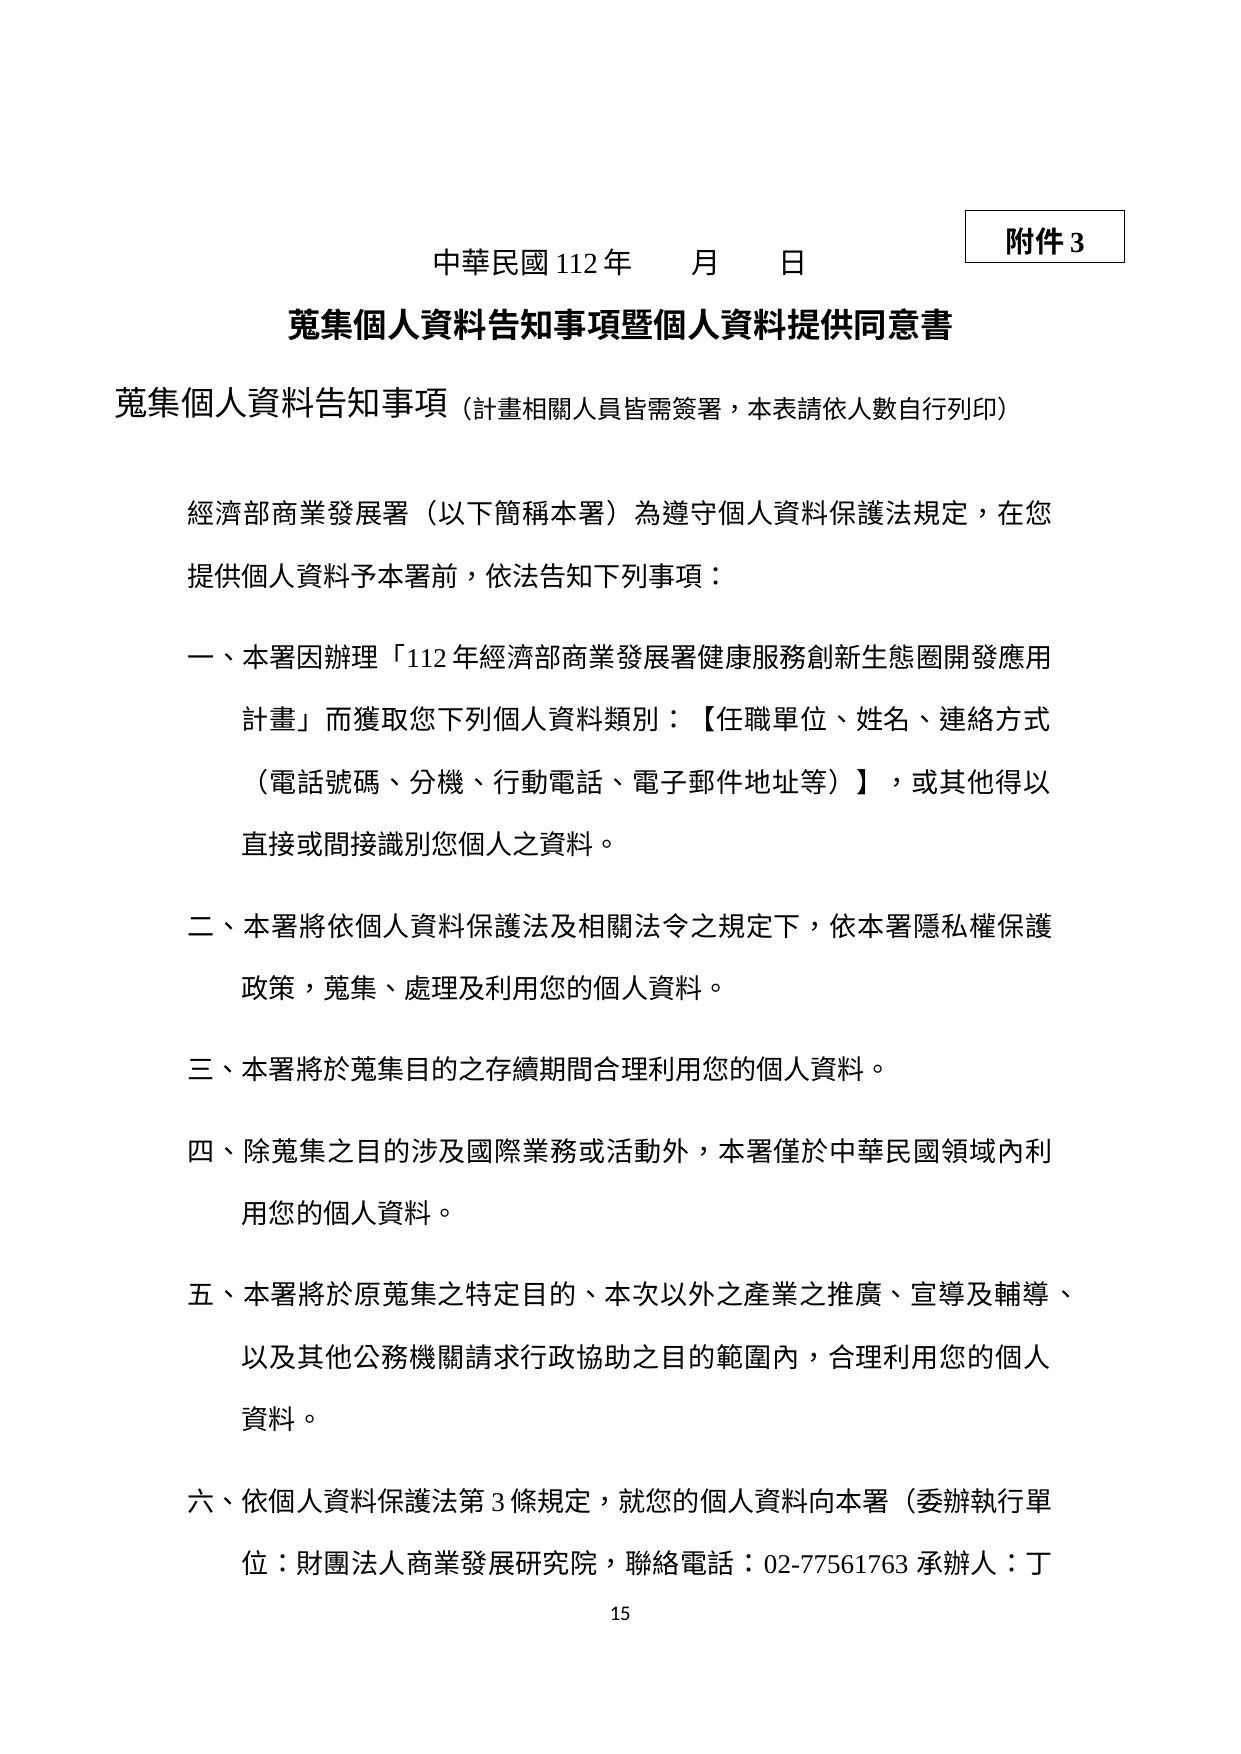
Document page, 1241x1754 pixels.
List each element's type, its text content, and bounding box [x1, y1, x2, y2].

text 五、本署將於原蒐集之特定目的、本次以外之產業之推廣、宣導及輔導、以及其他公務機關請求行政協助之目的範圍內，合理利用您的個人資料。 [187, 1251, 1053, 1439]
text 二、本署將依個人資料保護法及相關法令之規定下，依本署隱私權保護政策，蒐集、處理及利用您的個人資料。 [187, 883, 1053, 1008]
text 附件3 [981, 219, 1109, 254]
text 中華民國112年 月 日 [187, 219, 1053, 282]
subtitle 蒐集個人資料告知事項暨個人資料提供同意書 [187, 282, 1053, 344]
text 一、本署因辦理「112年經濟部商業發展署健康服務創新生態圈開發應用計畫」而獲取您下列個人資料類別：【任職單位、姓名、連絡方式（電話號碼、分機、行動電話、電子郵件地址等）】，或其他得以直接或間接識別您個人之資料。 [187, 614, 1053, 864]
text 六、依個人資料保護法第3條規定，就您的個人資料向本署（委辦執行單位：財團法人商業發展研究院，聯絡電話：02-77561763 承辦人：丁 [187, 1458, 1053, 1583]
text 蒐集個人資料告知事項（計畫相關人員皆需簽署，本表請依人數自行列印） [84, 363, 1053, 425]
text 四、除蒐集之目的涉及國際業務或活動外，本署僅於中華民國領域內利用您的個人資料。 [187, 1108, 1053, 1233]
text 三、本署將於蒐集目的之存續期間合理利用您的個人資料。 [187, 1026, 1053, 1089]
text 經濟部商業發展署（以下簡稱本署）為遵守個人資料保護法規定，在您提供個人資料予本署前，依法告知下列事項： [187, 470, 1053, 595]
subtitle [966, 211, 1124, 262]
